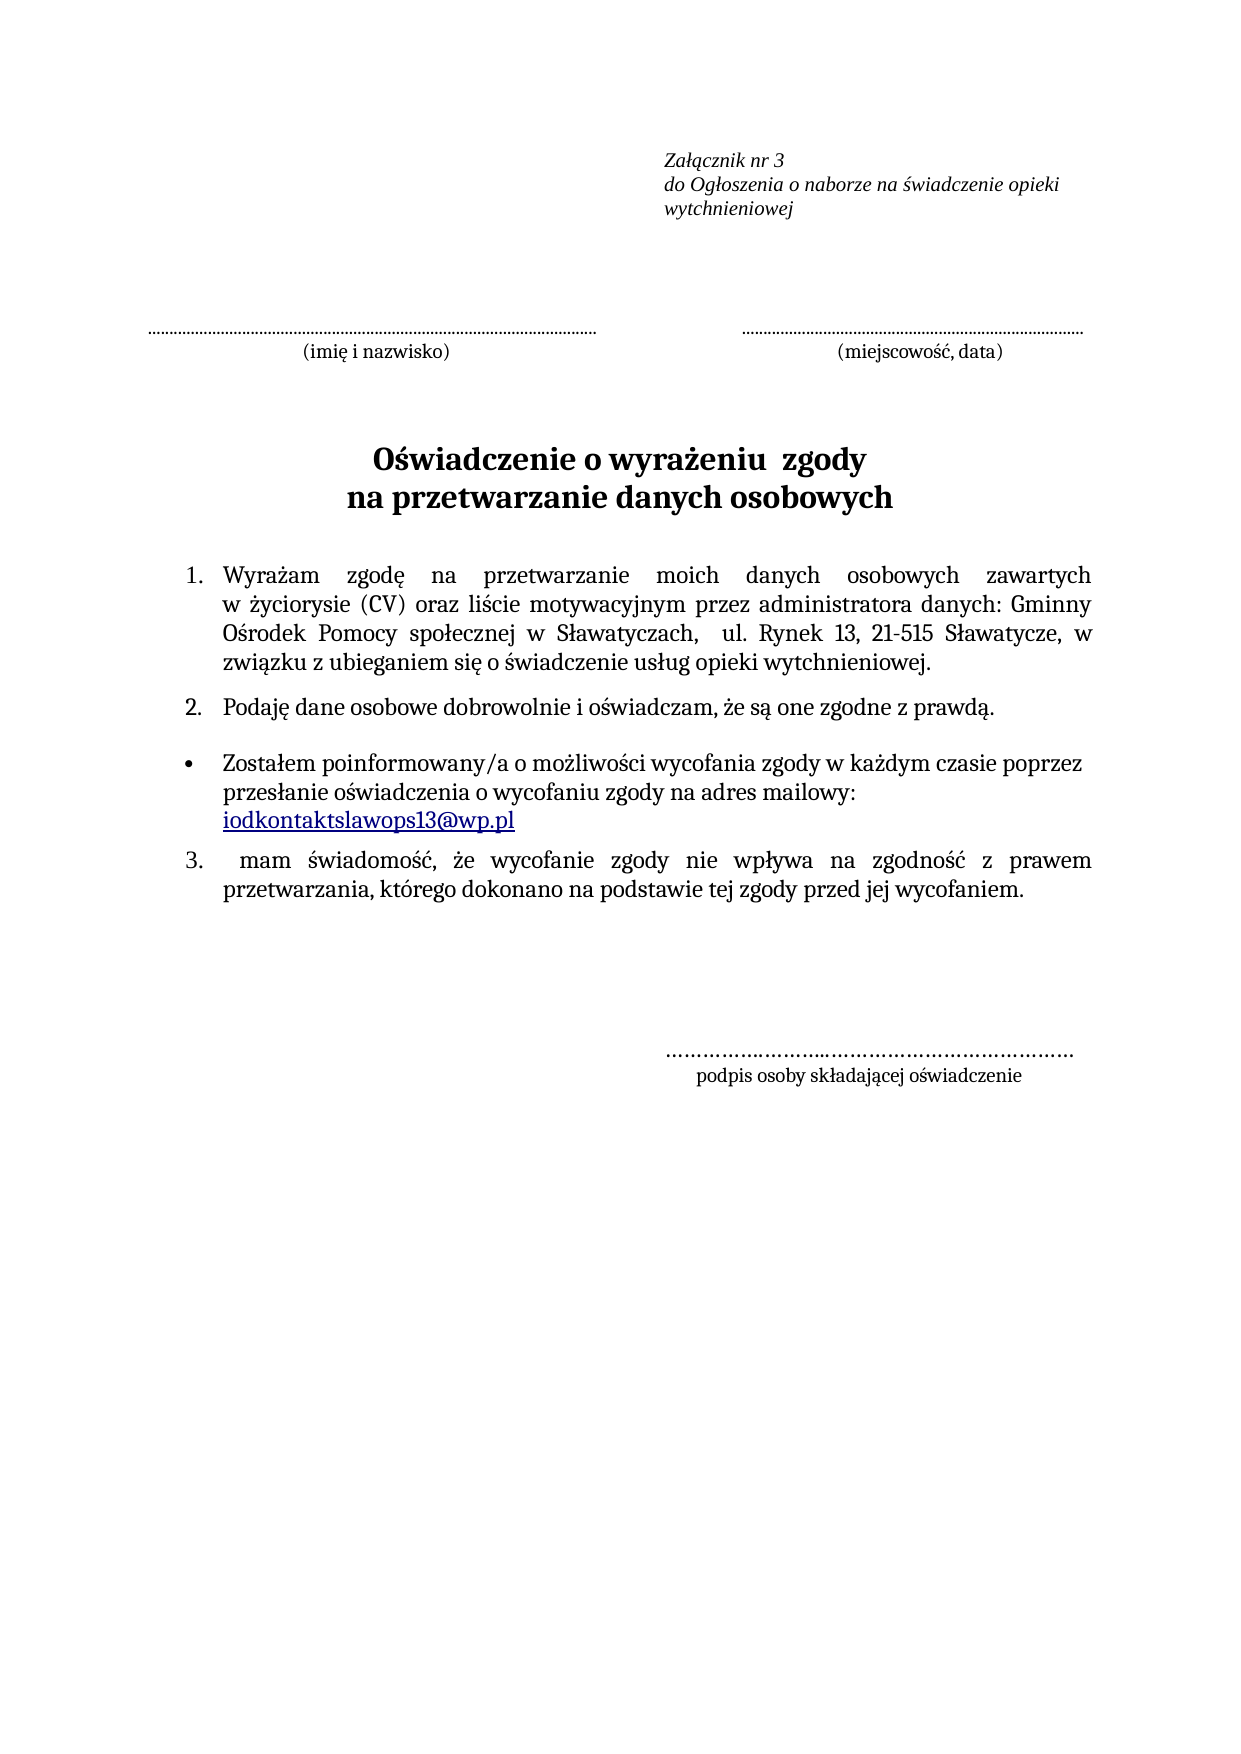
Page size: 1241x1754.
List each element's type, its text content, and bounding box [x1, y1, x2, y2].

text do Ogłoszenia o naborze na świadczenie opieki wytchnieniowej [664, 172, 1093, 220]
text Oświadczenie o wyrażeniu zgody [148, 441, 1093, 479]
table_cell (miejscowość, data) [616, 340, 1096, 364]
table_header ......................................................................................................... [136, 316, 616, 340]
list Zostałem poinformowany/a o możliwości wycofania zgody w każdym czasie poprzez przesłanie oświadczenia o wycofaniu zgody na adres mailowy: iodkontaktslawops13@wp.pl [185, 749, 1093, 835]
list mam świadomość, że wycofanie zgody nie wpływa na zgodność z prawem przetwarzania, którego dokonano na podstawie tej zgody przed jej wycofaniem. [185, 845, 1093, 904]
text Załącznik nr 3 [148, 148, 1093, 172]
table_cell (imię i nazwisko) [136, 340, 616, 364]
text na przetwarzanie danych osobowych [148, 479, 1093, 517]
list Podaję dane osobowe dobrowolnie i oświadczam, że są one zgodne z prawdą. [185, 693, 1093, 722]
list Wyrażam zgodę na przetwarzanie moich danych osobowych zawartych w życiorysie (CV) oraz liście motywacyjnym przez administratora danych: Gminny Ośrodek Pomocy społecznej w Sławatyczach, ul. Rynek 13, 21-515 Sławatycze, w związku z ubieganiem się o świadczenie usług opieki wytchnieniowej. [185, 560, 1093, 676]
text podpis osoby składającej oświadczenie [664, 1064, 1093, 1088]
table_header ................................................................................ [616, 316, 1096, 340]
text …………….………..………………………………… [590, 1035, 1093, 1064]
